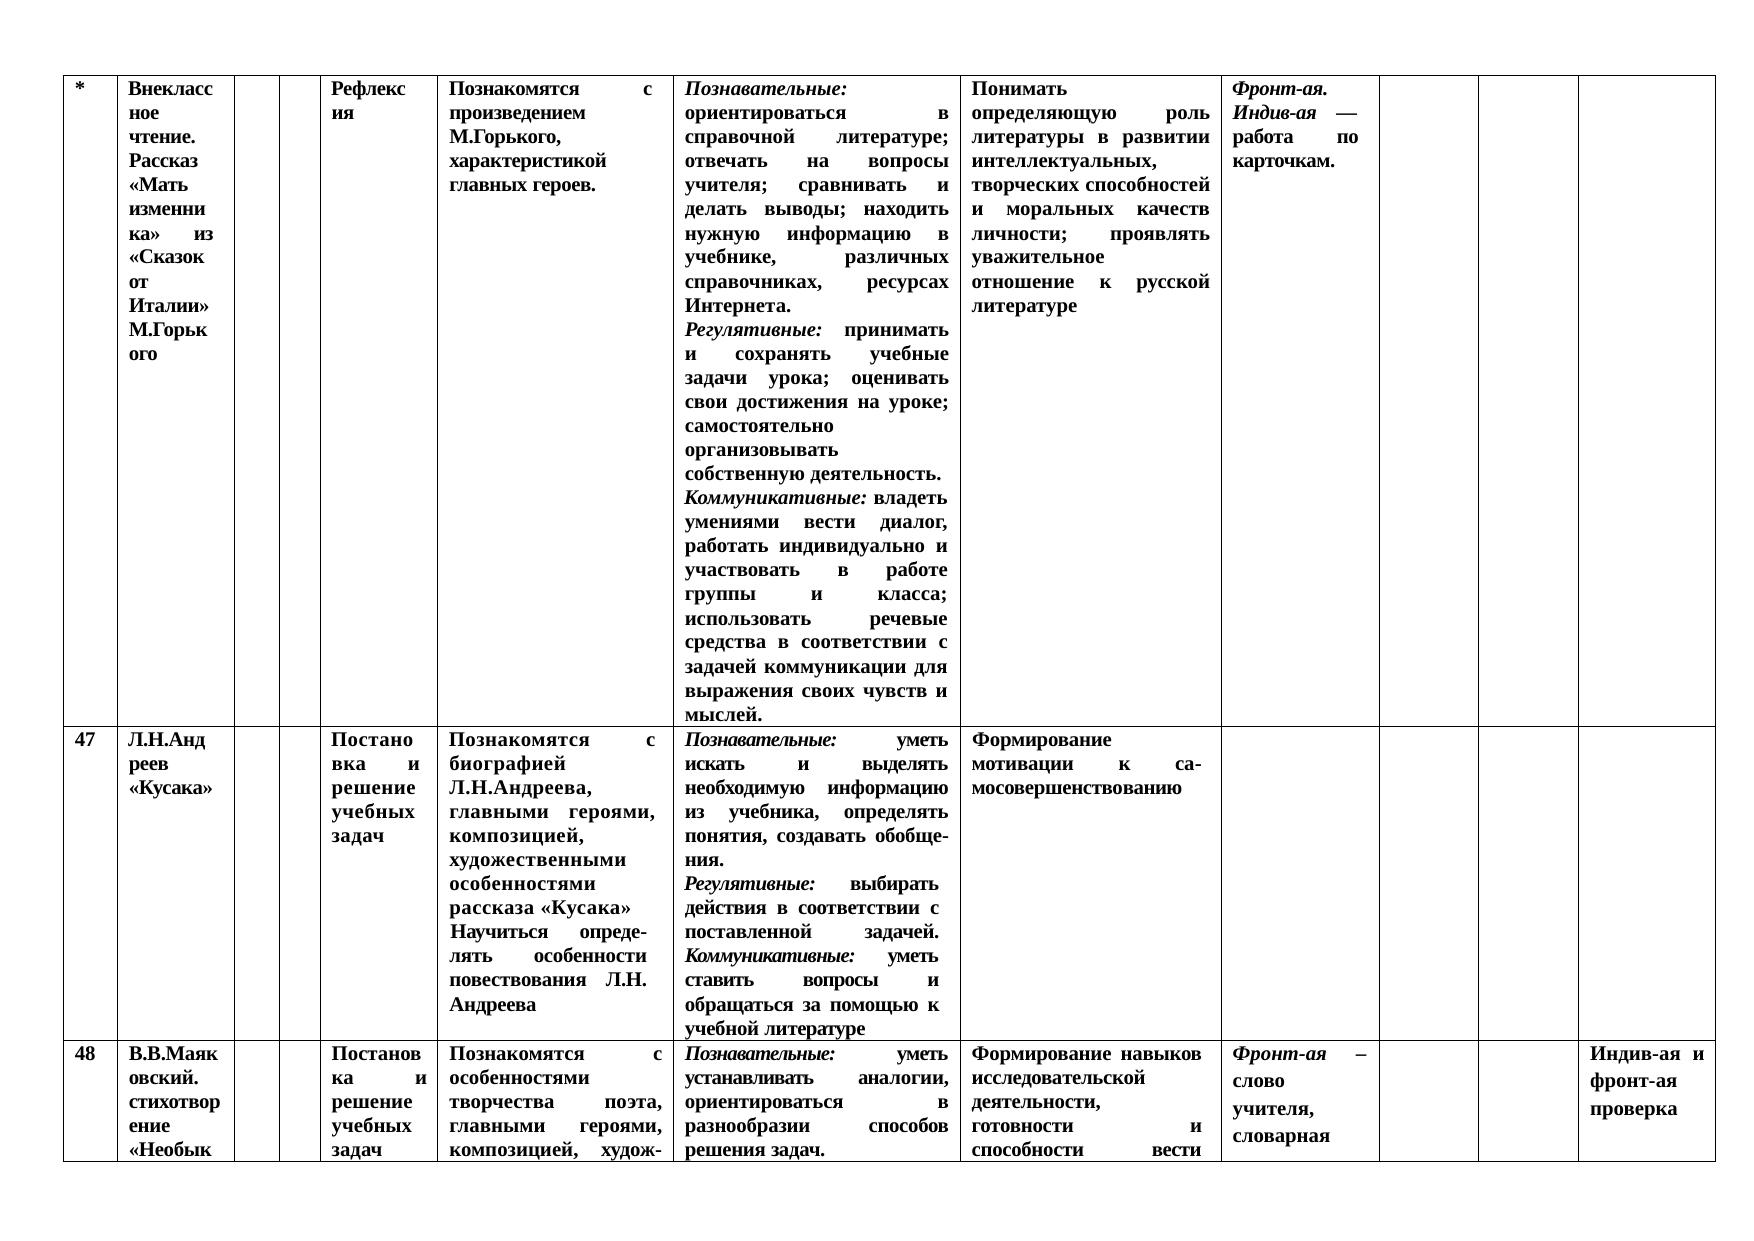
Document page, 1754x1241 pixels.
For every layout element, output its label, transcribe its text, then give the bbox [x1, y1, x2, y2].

table_cell [280, 1041, 320, 1161]
table_cell [1579, 76, 1715, 726]
table_cell [1479, 76, 1578, 726]
table_cell * [64, 76, 117, 726]
table_cell В.В.Маяковский. стихотворение «Необыкновенное приключение…» [118, 1041, 128, 1161]
table_cell Понимать определяющую роль литературы в развитии интеллектуальных, творческих способностей и моральных качеств личности; проявлять уважительное отношение к русской литературе [961, 76, 1221, 726]
table_cell [1479, 727, 1578, 1039]
table_cell [280, 727, 320, 1039]
table_cell Познавательные: уметь искать и выделять необходимую информацию из учебника, определять понятия, создавать обобще­ния. Регулятивные: выбирать действия в соот­ветствии с поставленной задачей. Коммуникативные: уметь ставить вопросы и обращаться за помощью к учебной ли­тературе [939, 727, 960, 1039]
table_cell Постановка и решение учебных задач [321, 1041, 437, 1161]
table_cell [1479, 1041, 1578, 1161]
table_cell [235, 76, 279, 726]
table_cell 48 [64, 1041, 117, 1161]
table_cell Внеклассное чтение. Рассказ «Мать изменника» из «Сказок от Италии» М.Горького [118, 76, 234, 726]
table_cell Познакомятся с биографией Л.Н.Андреева, главными героями, композицией, художественными особенностями рассказа «Кусака» Научиться опреде­лять особенности повествования Л.Н. Андреева [438, 727, 673, 1039]
table_cell [235, 727, 279, 1039]
table_cell Индив-ая и фронт-ая проверка [1579, 1041, 1715, 1161]
table_cell 47 [64, 727, 117, 1039]
table_cell В.В.Маяковский. стихотворение «Необыкновенное приключение…» [222, 1041, 234, 1161]
table_cell Л.Н.Андреев «Кусака» [118, 727, 234, 1039]
table_cell [1579, 727, 1715, 1039]
table_cell Фронт-ая. Индив-ая — работа по карточкам. [1222, 76, 1379, 726]
table_cell [1380, 76, 1478, 726]
table_cell Познакомятся с особенностями творчества поэта, главными героями, композицией, худож- [438, 1041, 673, 1161]
table_cell [1380, 1041, 1478, 1161]
table_cell [235, 1041, 279, 1161]
table_cell [1222, 727, 1379, 1039]
table_cell [280, 76, 320, 726]
table_cell Постановка и решение учебных задач [321, 727, 437, 1039]
table_cell Познавательные: ориентироваться в справочной литературе; отвечать на вопросы учителя; сравнивать и делать выводы; находить нужную информацию в учебнике, различных справочниках, ресурсах Интернета. Регулятивные: принимать и сохранять учебные задачи урока; оценивать свои достижения на уроке; самостоятельно организовывать собственную деятельность. Коммуникативные: владеть умениями вести диалог, работать индивидуально и участвовать в работе группы и класса; использовать речевые средства в соответствии с задачей коммуникации для выражения своих чувств и мыслей. [674, 76, 960, 726]
table_cell Познакомятся с произведением М.Горького, характеристикой главных героев. [438, 76, 673, 726]
table_cell Рефлексия [321, 76, 437, 726]
table_cell Формирование мотивации к са­мосовершенство­ванию [961, 727, 1221, 1039]
table_cell [1380, 727, 1478, 1039]
table_cell Фронт-ая – слово учителя, словарная [1222, 1041, 1379, 1161]
